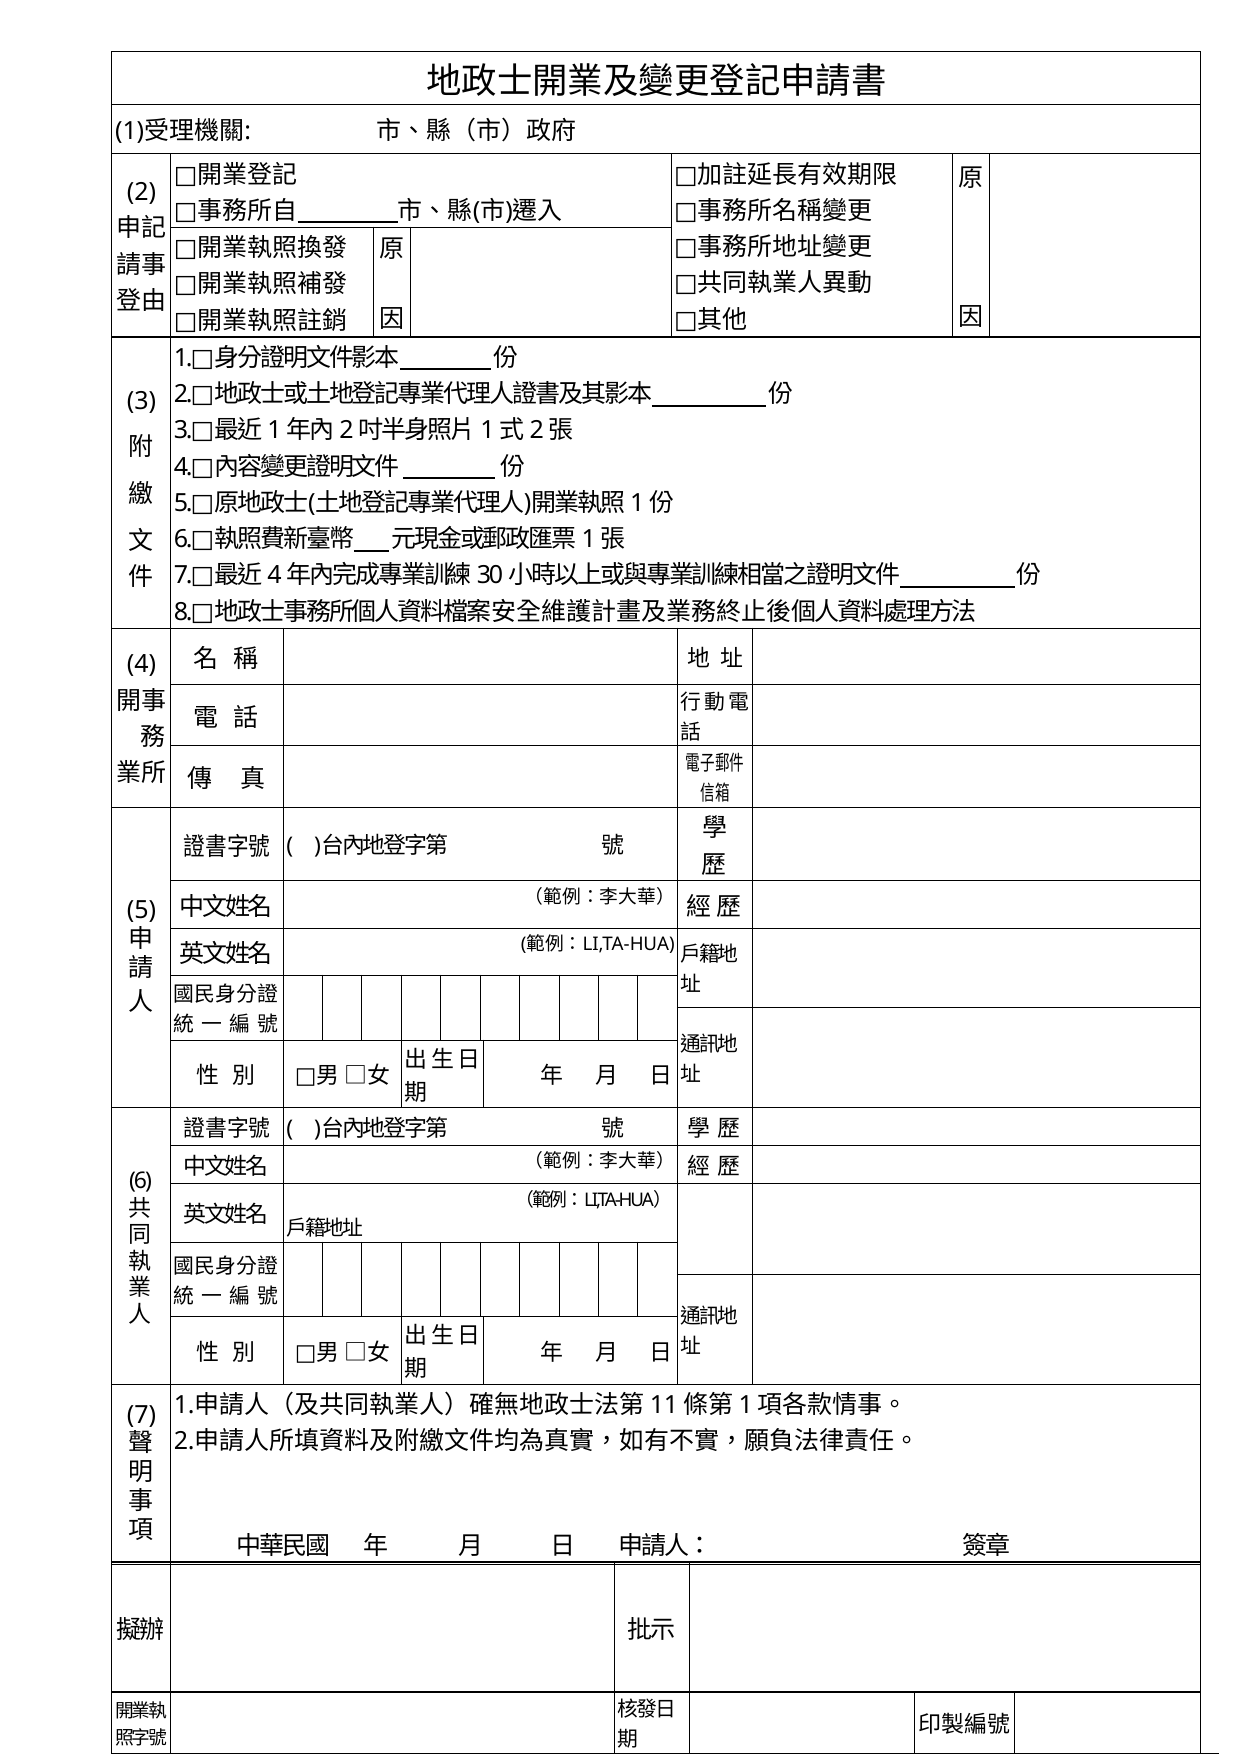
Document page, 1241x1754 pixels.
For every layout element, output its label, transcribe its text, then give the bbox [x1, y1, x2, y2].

table_cell [690, 1693, 914, 1753]
table_cell 行動電話 [678, 685, 752, 745]
table_cell （範例：LI,TA-HUA） 戶籍地址 [284, 1184, 677, 1242]
table_cell [753, 685, 1200, 745]
table_cell □男 □女 [284, 1041, 401, 1107]
table_cell [171, 1693, 614, 1753]
table_cell [690, 1565, 1200, 1691]
table_cell 英文姓名 [171, 1184, 283, 1242]
table_cell 傳 真 [171, 746, 283, 807]
table_cell [362, 976, 401, 1039]
table_cell 中文姓名 [171, 881, 283, 927]
table_cell (1)受理機關: 市、縣（市）政府 [112, 105, 1200, 153]
table_cell (4) 開事 務 業所 [112, 629, 170, 807]
table_cell □加註延長有效期限 □事務所名稱變更 □事務所地址變更 □共同執業人異動 □其他 [672, 154, 952, 336]
table_cell (3) 附 繳 文 件 [112, 338, 170, 627]
table_cell 名 稱 [171, 629, 283, 684]
table_cell 戶籍地址 [678, 929, 752, 1007]
table_cell 通訊地址 [678, 1275, 752, 1383]
table_cell [753, 1108, 1200, 1145]
table_cell [753, 1146, 1200, 1183]
table_cell [441, 1243, 480, 1316]
table_cell ( )台內地登字第 號 [284, 1108, 677, 1145]
table_cell [753, 1008, 1200, 1107]
table_header [112, 17, 663, 51]
table_cell 原 因 [953, 154, 989, 336]
table_cell 批示 [615, 1565, 689, 1691]
table_cell 性 別 [171, 1317, 283, 1383]
table_cell [753, 808, 1200, 880]
table_cell 核發日期 [615, 1693, 689, 1753]
table_cell （範例：李大華） [284, 881, 677, 927]
table_cell [753, 746, 1200, 807]
table_cell 經 歷 [678, 1146, 752, 1183]
table_cell 學 歷 [678, 808, 752, 880]
table_cell [323, 1243, 361, 1316]
table_cell [362, 1243, 401, 1316]
table_cell [411, 228, 671, 336]
table_cell [323, 976, 361, 1039]
table_cell (5) 申 請 人 [112, 808, 170, 1107]
table_cell [753, 1275, 1200, 1383]
table_cell 電 話 [171, 685, 283, 745]
table_cell [520, 976, 559, 1039]
table_cell (2) 申記 請事 登由 [112, 154, 170, 336]
table_cell [599, 1243, 637, 1316]
table_cell [678, 1184, 752, 1274]
table_cell 證書字號 [171, 808, 283, 880]
table_cell [402, 1243, 440, 1316]
table_cell [520, 1243, 559, 1316]
table_cell 出生日期 [402, 1317, 483, 1383]
table_cell 英文姓名 [171, 929, 283, 974]
table_cell 原 因 [374, 228, 410, 336]
table_cell 中文姓名 [171, 1146, 283, 1183]
table_cell [481, 1243, 519, 1316]
table_cell [560, 1243, 598, 1316]
table_cell [284, 746, 677, 807]
table_cell 國民身分證 統一編號 [171, 1243, 283, 1316]
table_cell 學 歷 [678, 1108, 752, 1145]
table_cell [284, 1243, 322, 1316]
table_cell [284, 976, 322, 1039]
table_cell [284, 629, 677, 684]
table_cell (範例：LI,TA-HUA) [284, 929, 677, 974]
table_cell (7) 聲 明 事 項 [112, 1385, 170, 1561]
table_cell [990, 154, 1200, 336]
table_cell □開業執照換發 □開業執照補發 □開業執照註銷 [171, 228, 373, 336]
table_header [663, 17, 1219, 51]
table_cell □開業登記 □事務所自 市、縣(市)遷入 [171, 154, 671, 227]
table_cell □男 □女 [284, 1317, 401, 1383]
table_cell 地政士開業及變更登記申請書 [112, 52, 1200, 103]
table_cell 電子郵件信箱 [678, 746, 752, 807]
table_cell 性 別 [171, 1041, 283, 1107]
table_cell (6) 共 同 執 業 人 [112, 1108, 170, 1383]
table_cell [1201, 104, 1219, 1753]
table_cell [171, 1565, 614, 1691]
table_cell [1201, 51, 1219, 103]
table_cell [402, 976, 440, 1039]
table_cell 開業執照字號 [112, 1693, 170, 1753]
table_cell 通訊地址 [678, 1008, 752, 1107]
table_cell 經 歷 [678, 881, 752, 927]
table_cell [599, 976, 637, 1039]
table_cell 國民身分證 統一編號 [171, 976, 283, 1039]
table_cell [1015, 1693, 1200, 1753]
table_cell [753, 881, 1200, 927]
table_cell [560, 976, 598, 1039]
table_cell 1.申請人（及共同執業人）確無地政士法第11條第1項各款情事。 2.申請人所填資料及附繳文件均為真實，如有不實，願負法律責任。 中華民國 年 月 日 申請人： 簽章 [171, 1385, 1200, 1561]
table_cell ( )台內地登字第 號 [284, 808, 677, 880]
table_cell [753, 929, 1200, 1007]
table_cell 年月日 [484, 1041, 677, 1107]
table_cell （範例：李大華） [284, 1146, 677, 1183]
table_cell 擬辦 [112, 1565, 170, 1691]
table_cell 出生日期 [402, 1041, 483, 1107]
table_cell [481, 976, 519, 1039]
table_cell [638, 1243, 677, 1316]
table_cell [753, 629, 1200, 684]
table_cell 證書字號 [171, 1108, 283, 1145]
table_cell 1.□身分證明文件影本 份 2.□地政士或土地登記專業代理人證書及其影本 份 3.□最近1年內2吋半身照片1式2張 4.□內容變更證明文件 份 5.□原地政士(土地登記專業代理人)開業執照1份 6.□執照費新臺幣 元現金或郵政匯票1張 7.□最近4年內完成專業訓練30小時以上或與專業訓練相當之證明文件 份 8.□地政士事務所個人資料檔案安全維護計畫及業務終止後個人資料處理方法 [171, 338, 1200, 627]
table_cell [441, 976, 480, 1039]
table_cell 地 址 [678, 629, 752, 684]
table_cell [638, 976, 677, 1039]
table_cell [753, 1184, 1200, 1274]
table_cell 印製編號 [915, 1693, 1014, 1753]
table_cell [284, 685, 677, 745]
table_cell 年月日 [484, 1317, 677, 1383]
